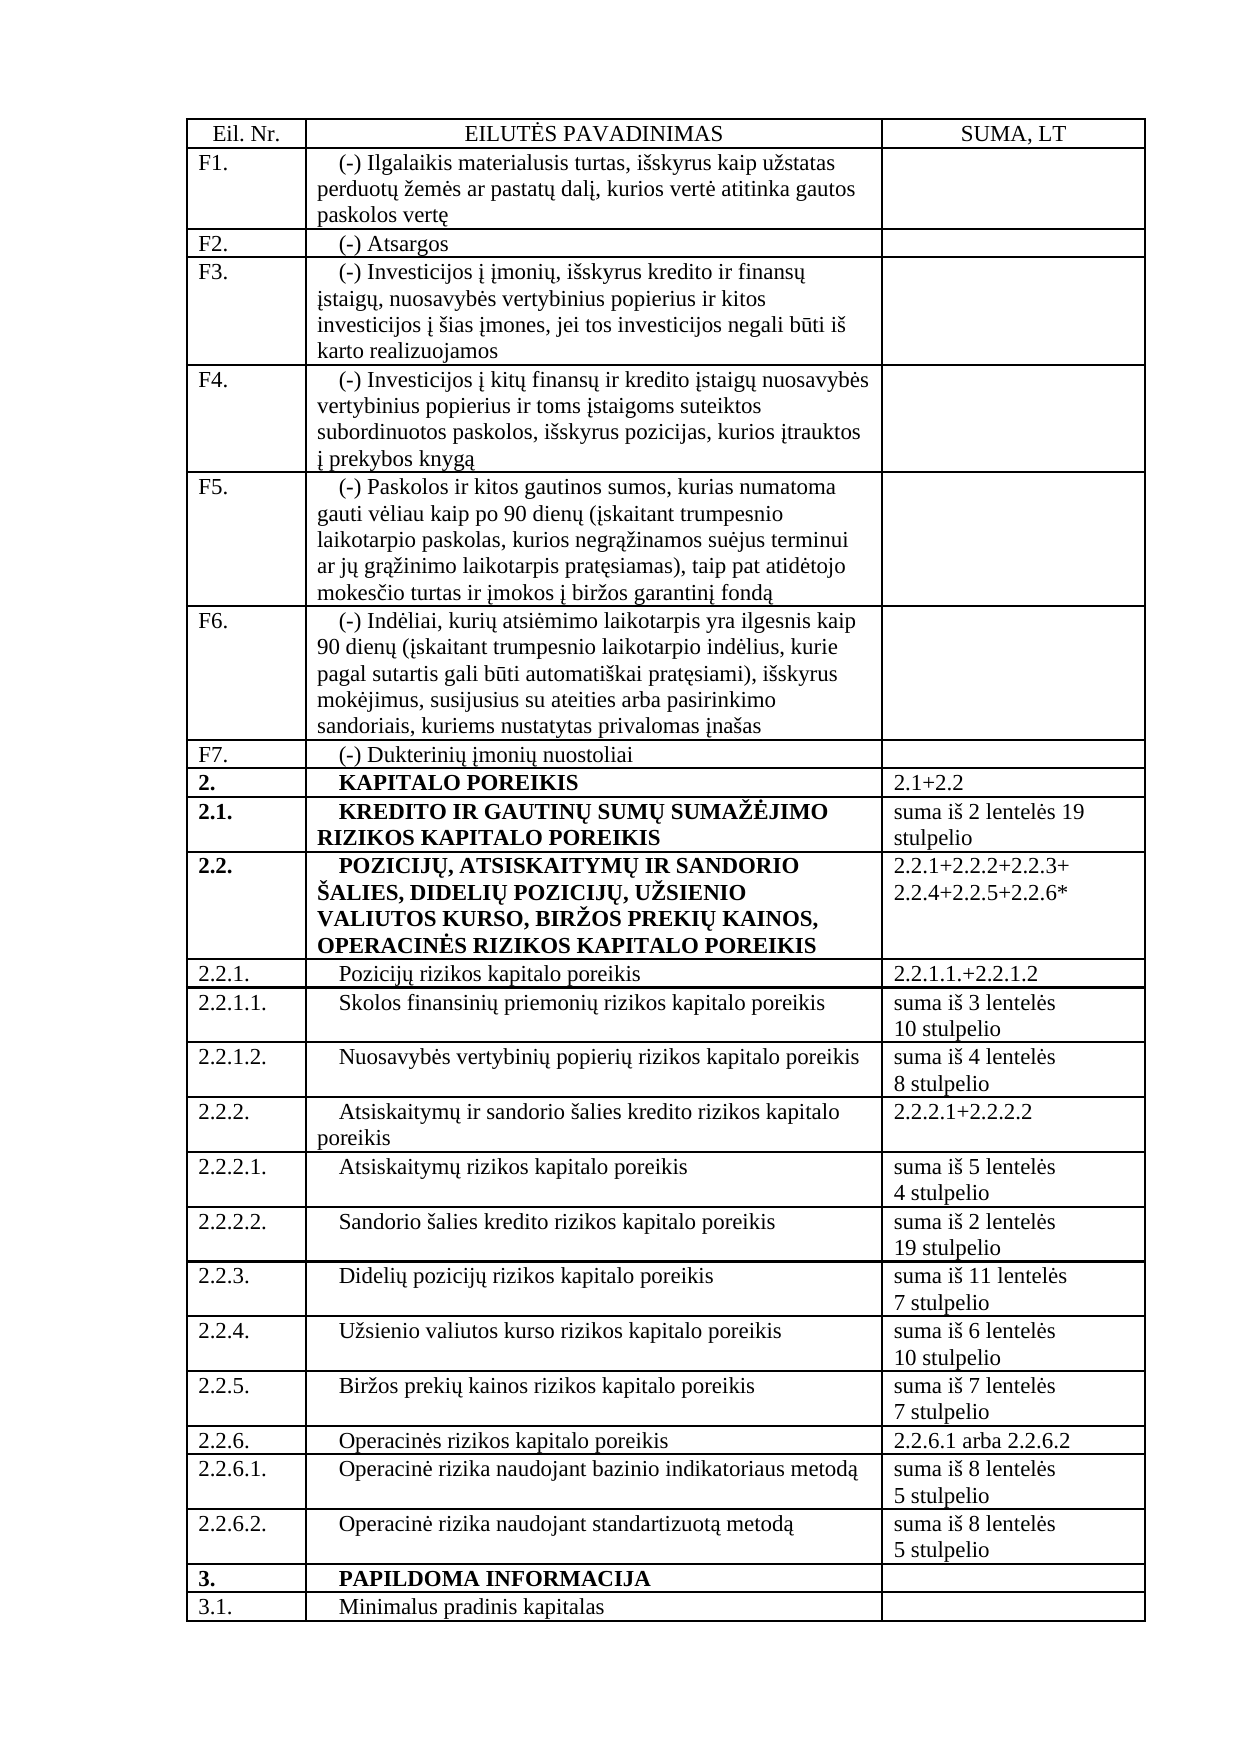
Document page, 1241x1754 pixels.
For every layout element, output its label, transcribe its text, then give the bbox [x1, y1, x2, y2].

table_cell 2.2.2. [188, 1098, 305, 1151]
table_cell Nuosavybės vertybinių popierių rizikos kapitalo poreikis [307, 1043, 881, 1096]
table_cell (-) Indėliai, kurių atsiėmimo laikotarpis yra ilgesnis kaip 90 dienų (įskaitant trumpesnio laikotarpio indėlius, kurie pagal sutartis gali būti automatiškai pratęsiami), išskyrus mokėjimus, susijusius su ateities arba pasirinkimo sandoriais, kuriems nustatytas privalomas įnašas [307, 607, 881, 739]
table_cell (-) Ilgalaikis materialusis turtas, išskyrus kaip užstatas perduotų žemės ar pastatų dalį, kurios vertė atitinka gautos paskolos vertę [307, 149, 881, 228]
table_cell 2. [188, 769, 305, 796]
table_cell [883, 1565, 1144, 1591]
table_cell suma iš 11 lentelės 7 stulpelio [883, 1263, 1144, 1315]
table_cell 2.2.2.1. [188, 1153, 305, 1206]
table_cell PAPILDOMA INFORMACIJA [307, 1565, 881, 1591]
table_cell suma iš 4 lentelės 8 stulpelio [883, 1043, 1144, 1096]
table_cell 2.2.3. [188, 1263, 305, 1315]
table_cell Operacinė rizika naudojant standartizuotą metodą [307, 1510, 881, 1563]
table_cell [883, 607, 1144, 739]
table_cell [883, 366, 1144, 471]
table_cell [883, 741, 1144, 767]
table_cell 2.1. [188, 798, 305, 851]
table_cell Atsiskaitymų rizikos kapitalo poreikis [307, 1153, 881, 1206]
table_cell F5. [188, 473, 305, 605]
table_cell Biržos prekių kainos rizikos kapitalo poreikis [307, 1372, 881, 1425]
table_cell 3.1. [188, 1593, 305, 1620]
table_cell Sandorio šalies kredito rizikos kapitalo poreikis [307, 1208, 881, 1260]
table_cell 2.2.1+2.2.2+2.2.3+ 2.2.4+2.2.5+2.2.6* [883, 853, 1144, 958]
table_cell 2.2. [188, 853, 305, 958]
table_cell Minimalus pradinis kapitalas [307, 1593, 881, 1620]
table_cell Operacinė rizika naudojant bazinio indikatoriaus metodą [307, 1455, 881, 1508]
table_cell Užsienio valiutos kurso rizikos kapitalo poreikis [307, 1317, 881, 1370]
table_cell [883, 1593, 1144, 1620]
table_cell (-) Investicijos į kitų finansų ir kredito įstaigų nuosavybės vertybinius popierius ir toms įstaigoms suteiktos subordinuotos paskolos, išskyrus pozicijas, kurios įtrauktos į prekybos knygą [307, 366, 881, 471]
table_cell 2.2.1.2. [188, 1043, 305, 1096]
table_cell suma iš 6 lentelės 10 stulpelio [883, 1317, 1144, 1370]
table_cell [883, 149, 1144, 228]
table_cell (-) Dukterinių įmonių nuostoliai [307, 741, 881, 767]
table_cell 2.2.6.1. [188, 1455, 305, 1508]
table_cell 2.2.1.1. [188, 989, 305, 1041]
table_cell 2.2.1.1.+2.2.1.2 [883, 960, 1144, 986]
table_cell 2.2.2.2. [188, 1208, 305, 1260]
table_cell suma iš 7 lentelės 7 stulpelio [883, 1372, 1144, 1425]
table_cell 2.2.6.1 arba 2.2.6.2 [883, 1427, 1144, 1453]
table_header EILUTĖS PAVADINIMAS [307, 120, 881, 147]
table_cell (-) Paskolos ir kitos gautinos sumos, kurias numatoma gauti vėliau kaip po 90 dienų (įskaitant trumpesnio laikotarpio paskolas, kurios negrąžinamos suėjus terminui ar jų grąžinimo laikotarpis pratęsiamas), taip pat atidėtojo mokesčio turtas ir įmokos į biržos garantinį fondą [307, 473, 881, 605]
table_cell POZICIJŲ, ATSISKAITYMŲ IR SANDORIO ŠALIES, DIDELIŲ POZICIJŲ, UŽSIENIO VALIUTOS KURSO, BIRŽOS PREKIŲ KAINOS, OPERACINĖS RIZIKOS KAPITALO POREIKIS [307, 853, 881, 958]
table_header SUMA, LT [883, 120, 1144, 147]
table_cell suma iš 8 lentelės 5 stulpelio [883, 1510, 1144, 1563]
table_cell 2.2.5. [188, 1372, 305, 1425]
table_cell 2.2.6.2. [188, 1510, 305, 1563]
table_cell suma iš 8 lentelės 5 stulpelio [883, 1455, 1144, 1508]
table_cell F3. [188, 258, 305, 364]
table_cell KAPITALO POREIKIS [307, 769, 881, 796]
table_cell 2.2.1. [188, 960, 305, 986]
table_cell Operacinės rizikos kapitalo poreikis [307, 1427, 881, 1453]
table_cell F6. [188, 607, 305, 739]
table_cell F1. [188, 149, 305, 228]
table_cell [883, 230, 1144, 256]
table_cell F7. [188, 741, 305, 767]
table_cell Skolos finansinių priemonių rizikos kapitalo poreikis [307, 989, 881, 1041]
table_cell Didelių pozicijų rizikos kapitalo poreikis [307, 1263, 881, 1315]
table_cell (-) Atsargos [307, 230, 881, 256]
table_cell 2.2.6. [188, 1427, 305, 1453]
table_cell 2.2.2.1+2.2.2.2 [883, 1098, 1144, 1151]
table_cell [883, 258, 1144, 364]
table_cell Pozicijų rizikos kapitalo poreikis [307, 960, 881, 986]
table_cell suma iš 2 lentelės 19 stulpelio [883, 1208, 1144, 1260]
table_cell suma iš 5 lentelės 4 stulpelio [883, 1153, 1144, 1206]
table_cell 2.1+2.2 [883, 769, 1144, 796]
table_cell 3. [188, 1565, 305, 1591]
table_cell 2.2.4. [188, 1317, 305, 1370]
table_cell suma iš 2 lentelės 19 stulpelio [883, 798, 1144, 851]
table_cell [883, 473, 1144, 605]
table_cell KREDITO IR GAUTINŲ SUMŲ SUMAŽĖJIMO RIZIKOS KAPITALO POREIKIS [307, 798, 881, 851]
table_cell (-) Investicijos į įmonių, išskyrus kredito ir finansų įstaigų, nuosavybės vertybinius popierius ir kitos investicijos į šias įmones, jei tos investicijos negali būti iš karto realizuojamos [307, 258, 881, 364]
table_cell F4. [188, 366, 305, 471]
table_cell suma iš 3 lentelės 10 stulpelio [883, 989, 1144, 1041]
table_cell F2. [188, 230, 305, 256]
table_header Eil. Nr. [188, 120, 305, 147]
table_cell Atsiskaitymų ir sandorio šalies kredito rizikos kapitalo poreikis [307, 1098, 881, 1151]
